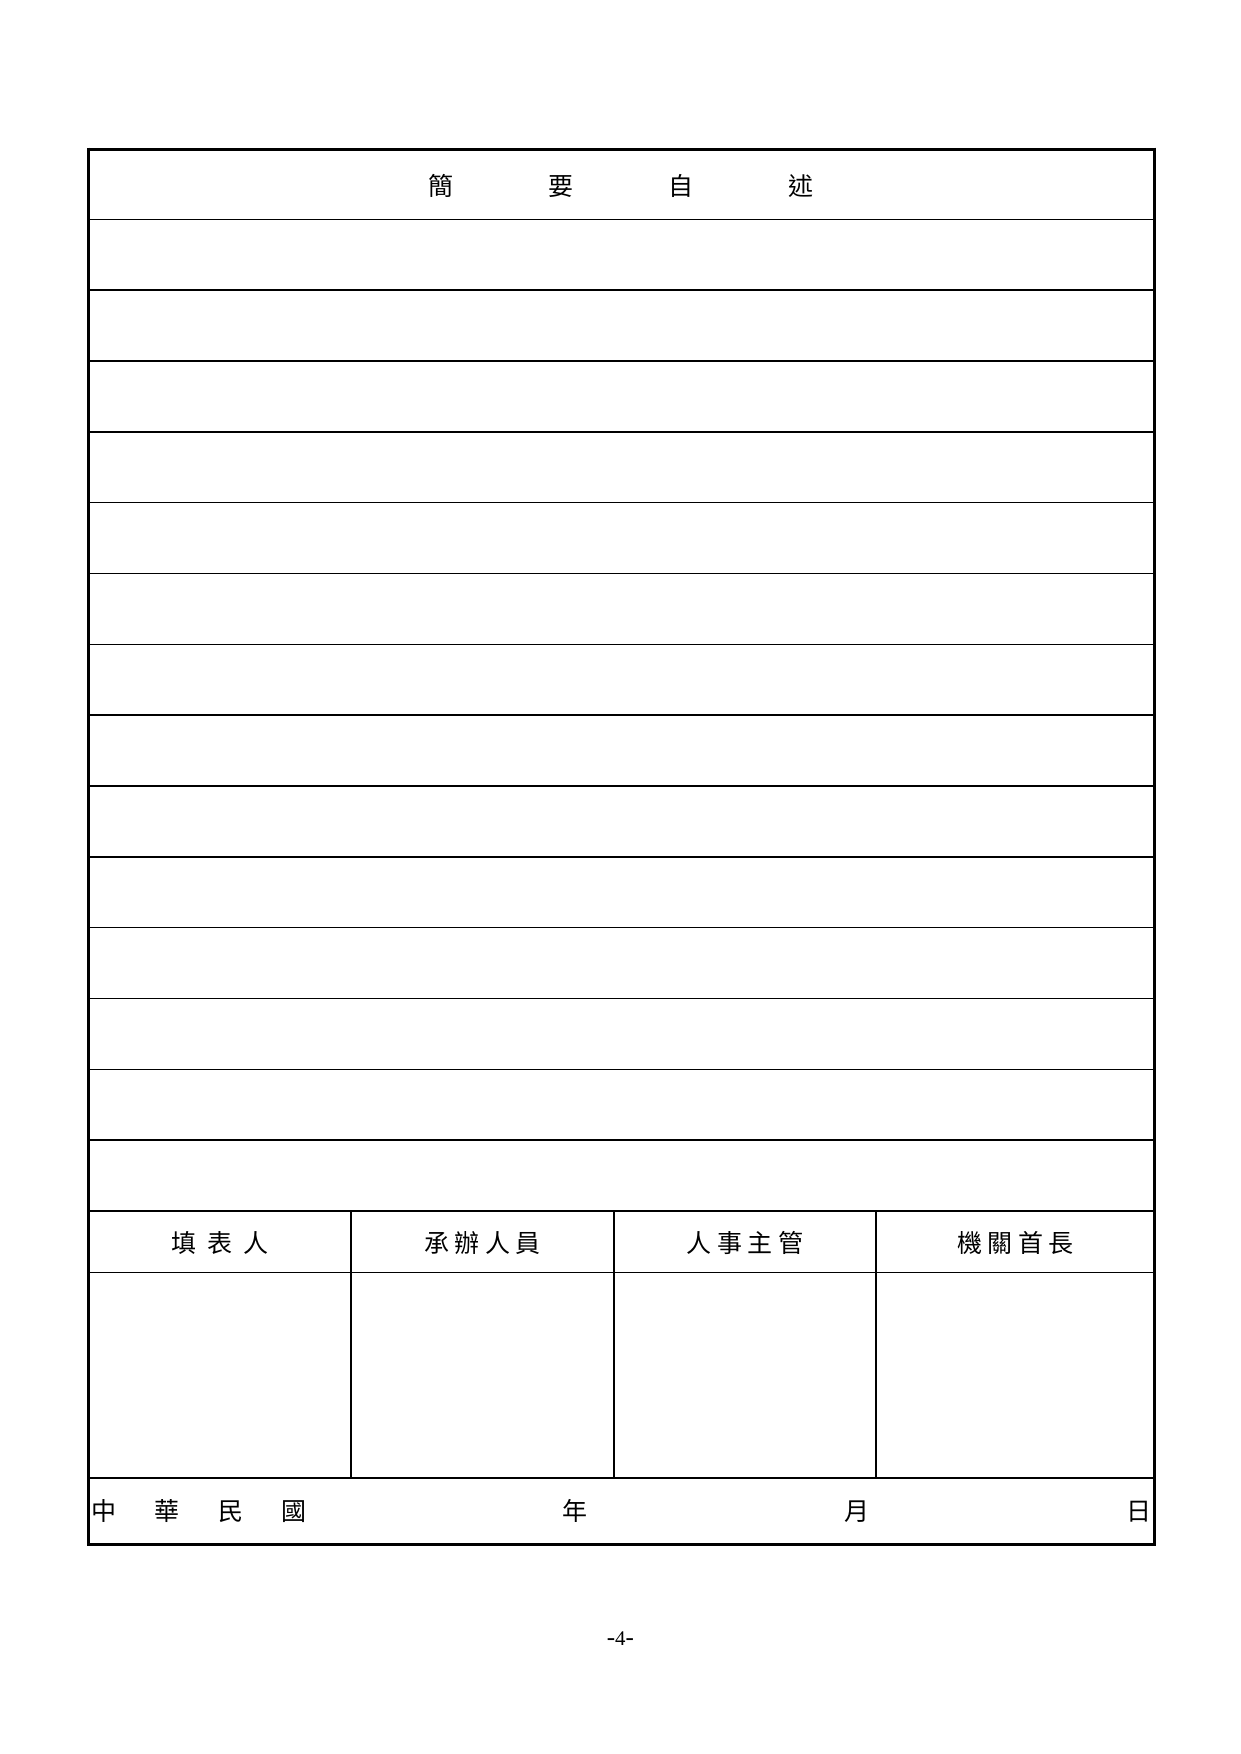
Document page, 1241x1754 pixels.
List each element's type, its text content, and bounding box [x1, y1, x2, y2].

table_cell [90, 645, 1153, 714]
table_cell [615, 1273, 875, 1477]
table_cell [90, 1273, 350, 1477]
table_cell [90, 291, 1153, 360]
table_cell [90, 999, 1153, 1068]
table_cell [877, 1273, 1153, 1477]
table_cell [90, 928, 1153, 998]
table_header 簡 要 自 述 [90, 151, 1153, 218]
table_cell 中華民國 年 月 日 [90, 1479, 1153, 1543]
table_cell [352, 1273, 613, 1477]
table_cell [90, 503, 1153, 573]
table_cell [90, 858, 1153, 927]
table_cell 承 辦 人 員 [352, 1212, 613, 1271]
table_cell 人 事 主 管 [615, 1212, 875, 1271]
table_cell [90, 220, 1153, 289]
table_cell 填 表 人 [90, 1212, 350, 1271]
table_cell 機 關 首 長 [877, 1212, 1153, 1271]
table_cell [90, 433, 1153, 502]
table_cell [90, 1070, 1153, 1139]
table_cell [90, 787, 1153, 856]
table_cell [90, 1141, 1153, 1210]
table_cell [90, 362, 1153, 431]
table_cell [90, 574, 1153, 643]
table_cell [90, 716, 1153, 785]
